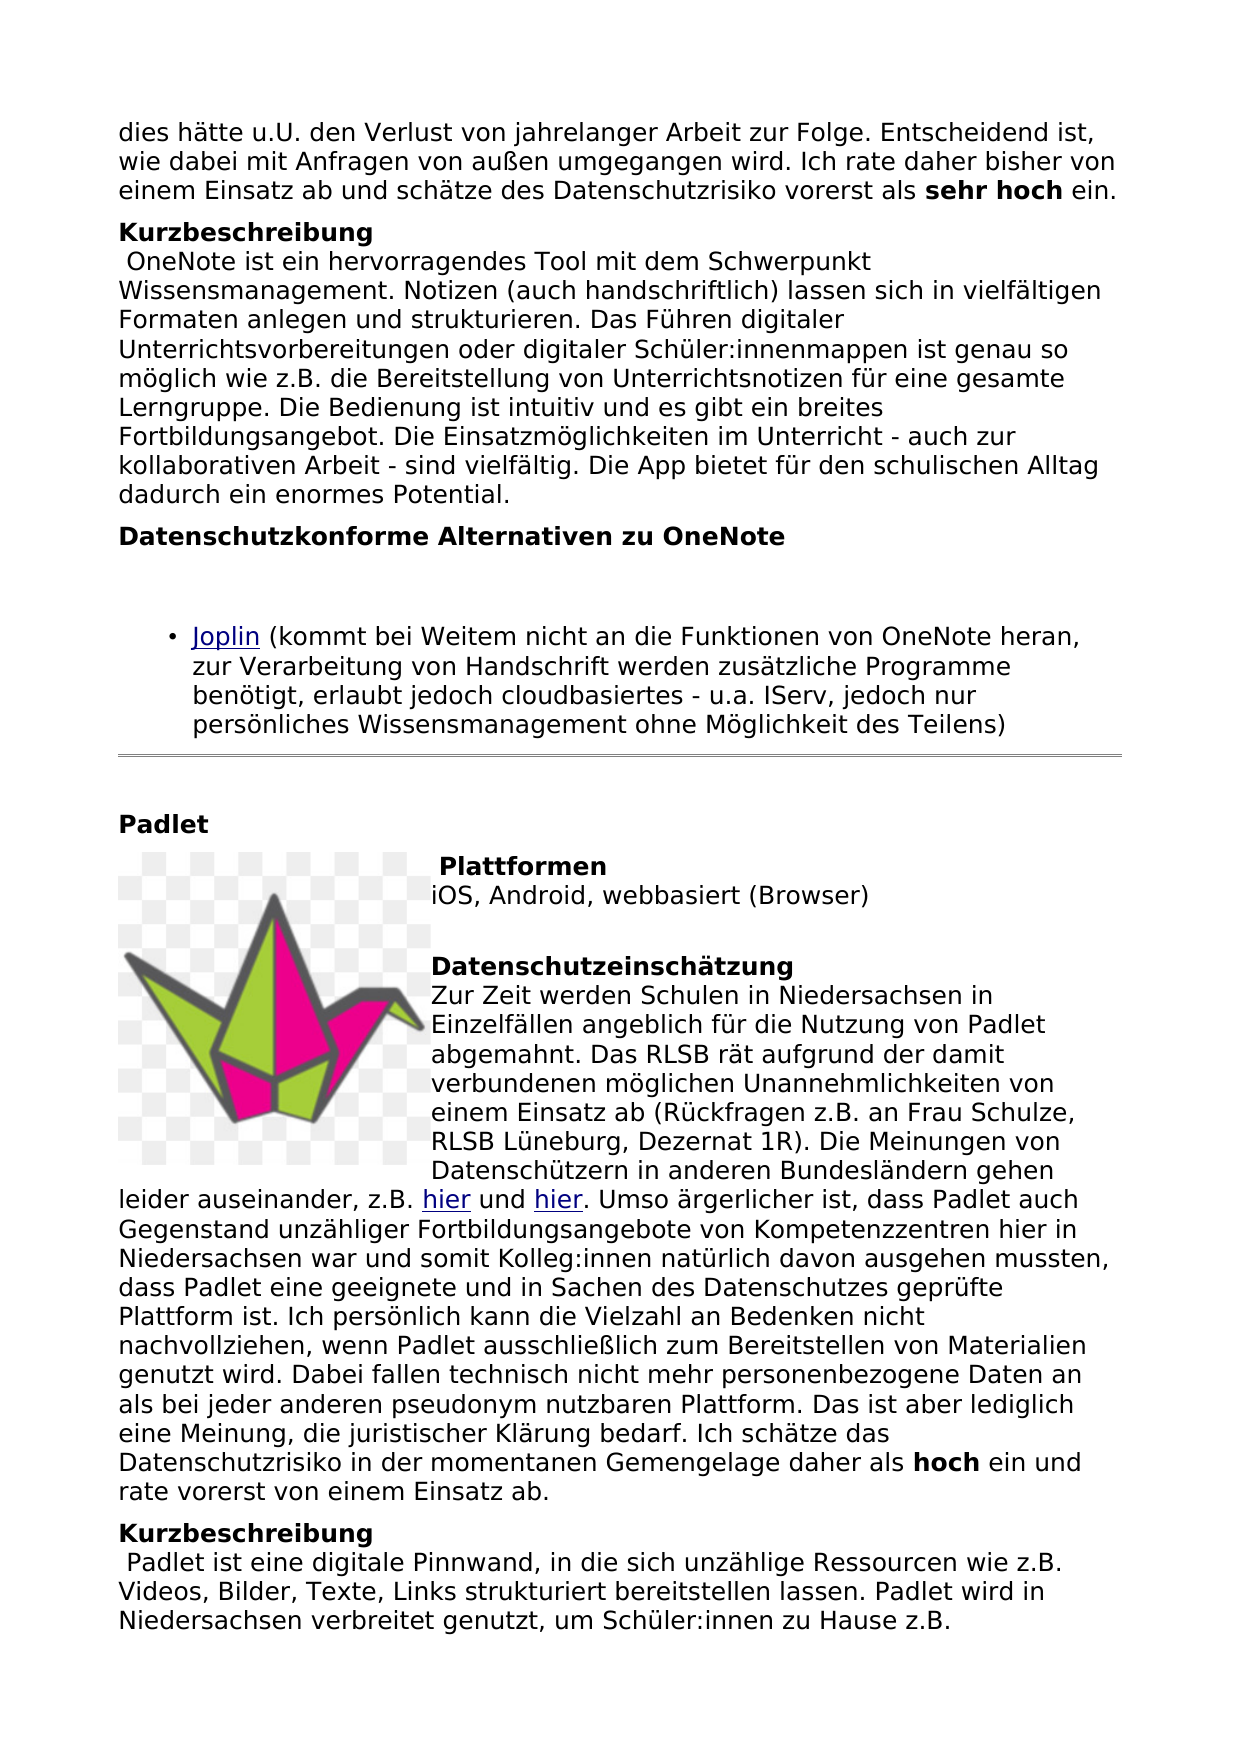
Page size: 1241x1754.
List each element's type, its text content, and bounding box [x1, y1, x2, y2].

text Kurzbeschreibung Padlet ist eine digitale Pinnwand, in die sich unzählige Ressourcen wie z.B. Videos, Bilder, Texte, Links strukturiert bereitstellen lassen. Padlet wird in Niedersachsen verbreitet genutzt, um Schüler:innen zu Hause z.B. [118, 1519, 1122, 1636]
text Datenschutzeinschätzung Zur Zeit werden Schulen in Niedersachsen in Einzelfällen angeblich für die Nutzung von Padlet abgemahnt. Das RLSB rät aufgrund der damit verbundenen möglichen Unannehmlichkeiten von einem Einsatz ab (Rückfragen z.B. an Frau Schulze, RLSB Lüneburg, Dezernat 1R). Die Meinungen von Datenschützern in anderen Bundesländern gehen leider auseinander, z.B. hier und hier. Umso ärgerlicher ist, dass Padlet auch Gegenstand unzähliger Fortbildungsangebote von Kompetenzzentren hier in Niedersachsen war und somit Kolleg:innen natürlich davon ausgehen mussten, dass Padlet eine geeignete und in Sachen des Datenschutzes geprüfte Plattform ist. Ich persönlich kann die Vielzahl an Bedenken nicht nachvollziehen, wenn Padlet ausschließlich zum Bereitstellen von Materialien genutzt wird. Dabei fallen technisch nicht mehr personenbezogene Daten an als bei jeder anderen pseudonym nutzbaren Plattform. Das ist aber lediglich eine Meinung, die juristischer Klärung bedarf. Ich schätze das Datenschutzrisiko in der momentanen Gemengelage daher als hoch ein und rate vorerst von einem Einsatz ab. [118, 952, 1122, 1506]
text Kurzbeschreibung OneNote ist ein hervorragendes Tool mit dem Schwerpunkt Wissensmanagement. Notizen (auch handschriftlich) lassen sich in vielfältigen Formaten anlegen und strukturieren. Das Führen digitaler Unterrichtsvorbereitungen oder digitaler Schüler:innenmappen ist genau so möglich wie z.B. die Bereitstellung von Unterrichtsnotizen für eine gesamte Lerngruppe. Die Bedienung ist intuitiv und es gibt ein breites Fortbildungsangebot. Die Einsatzmöglichkeiten im Unterricht - auch zur kollaborativen Arbeit - sind vielfältig. Die App bietet für den schulischen Alltag dadurch ein enormes Potential. [118, 218, 1122, 510]
text Plattformen iOS, Android, webbasiert (Browser) [431, 852, 1122, 940]
list Joplin (kommt bei Weitem nicht an die Funktionen von OneNote heran, zur Verarbeitung von Handschrift werden zusätzliche Programme benötigt, erlaubt jedoch cloudbasiertes - u.a. IServ, jedoch nur persönliches Wissensmanagement ohne Möglichkeit des Teilens) [177, 623, 1122, 739]
text Datenschutzkonforme Alternativen zu OneNote [118, 522, 1122, 581]
picture [118, 852, 431, 1165]
subtitle Padlet [118, 811, 1122, 840]
text - dies hätte u.U. den Verlust von jahrelanger Arbeit zur Folge. Entscheidend ist, wie dabei mit Anfragen von außen umgegangen wird. Ich rate daher bisher von einem Einsatz ab und schätze des Datenschutzrisiko vorerst als sehr hoch ein. [118, 118, 1122, 206]
